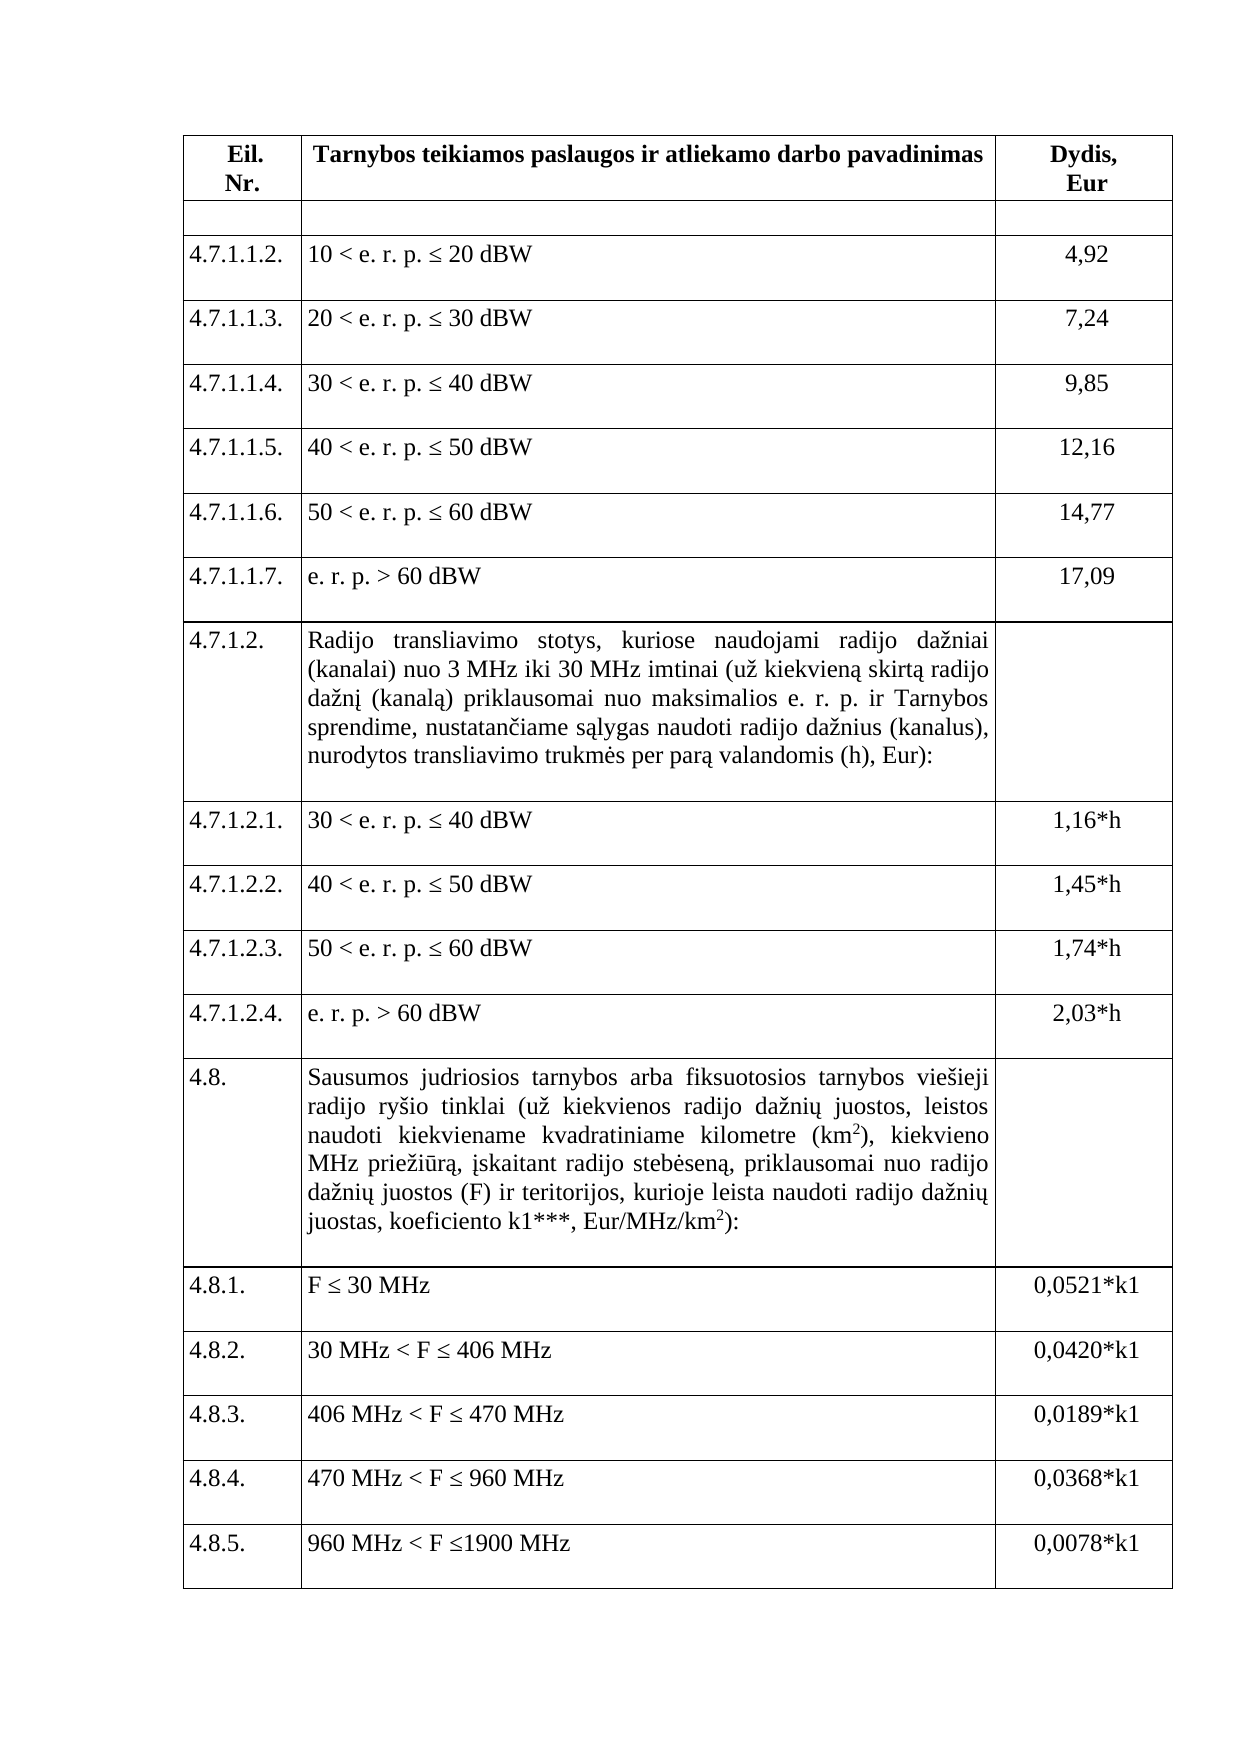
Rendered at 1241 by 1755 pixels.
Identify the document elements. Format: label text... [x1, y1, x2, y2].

table_cell 30 < e. r. p. ≤ 40 dBW [302, 802, 995, 865]
table_cell [184, 201, 301, 235]
table_cell 17,09 [996, 558, 1172, 621]
table_cell 1,16*h [996, 802, 1172, 865]
table_cell 406 MHz < F ≤ 470 MHz [302, 1396, 995, 1459]
table_cell Sausumos judriosios tarnybos arba fiksuotosios tarnybos viešieji radijo ryšio tinklai (už kiekvienos radijo dažnių juostos, leistos naudoti kiekviename kvadratiniame kilometre (km2), kiekvieno MHz priežiūrą, įskaitant radijo stebėseną, priklausomai nuo radijo dažnių juostos (F) ir teritorijos, kurioje leista naudoti radijo dažnių juostas, koeficiento k1***, Eur/MHz/km2): [302, 1059, 995, 1266]
table_cell 4.7.1.1.5. [184, 429, 301, 493]
table_cell 960 MHz < F ≤1900 MHz [302, 1525, 995, 1588]
table_cell 4.7.1.1.4. [184, 365, 301, 428]
table_cell 0,0368*k1 [996, 1461, 1172, 1524]
table_header Dydis, Eur [996, 136, 1172, 199]
table_cell 2,03*h [996, 995, 1172, 1058]
table_cell 4.7.1.1.7. [184, 558, 301, 621]
table_cell 4.7.1.2.3. [184, 931, 301, 994]
table_cell 470 MHz < F ≤ 960 MHz [302, 1461, 995, 1524]
table_cell [302, 201, 995, 235]
table_cell 1,45*h [996, 866, 1172, 929]
table_cell 9,85 [996, 365, 1172, 428]
table_cell 4.7.1.2.4. [184, 995, 301, 1058]
table_cell 0,0521*k1 [996, 1268, 1172, 1331]
table_cell 0,0078*k1 [996, 1525, 1172, 1588]
table_cell 4.7.1.1.2. [184, 236, 301, 299]
table_cell [996, 623, 1172, 801]
table_cell 30 MHz < F ≤ 406 MHz [302, 1332, 995, 1395]
table_cell 0,0420*k1 [996, 1332, 1172, 1395]
table_cell 4.7.1.1.6. [184, 494, 301, 557]
table_cell F ≤ 30 MHz [302, 1268, 995, 1331]
table_cell 4.8.1. [184, 1268, 301, 1331]
table_cell 12,16 [996, 429, 1172, 493]
table_cell 4.8.3. [184, 1396, 301, 1459]
table_header Tarnybos teikiamos paslaugos ir atliekamo darbo pavadinimas [302, 136, 995, 199]
table_cell 50 < e. r. p. ≤ 60 dBW [302, 494, 995, 557]
table_cell 1,74*h [996, 931, 1172, 994]
table_cell 30 < e. r. p. ≤ 40 dBW [302, 365, 995, 428]
table_cell 4.7.1.1.3. [184, 301, 301, 364]
table_cell 50 < e. r. p. ≤ 60 dBW [302, 931, 995, 994]
table_cell 4.8. [184, 1059, 301, 1266]
table_cell 4,92 [996, 236, 1172, 299]
table_cell 4.7.1.2. [184, 623, 301, 801]
table_cell 4.8.2. [184, 1332, 301, 1395]
table_cell [996, 1059, 1172, 1266]
table_cell 7,24 [996, 301, 1172, 364]
table_cell e. r. p. > 60 dBW [302, 995, 995, 1058]
table_cell 20 < e. r. p. ≤ 30 dBW [302, 301, 995, 364]
table_cell 40 < e. r. p. ≤ 50 dBW [302, 429, 995, 493]
table_cell 14,77 [996, 494, 1172, 557]
table_cell 10 < e. r. p. ≤ 20 dBW [302, 236, 995, 299]
table_cell 4.7.1.2.2. [184, 866, 301, 929]
table_cell 4.7.1.2.1. [184, 802, 301, 865]
table_cell Radijo transliavimo stotys, kuriose naudojami radijo dažniai (kanalai) nuo 3 MHz iki 30 MHz imtinai (už kiekvieną skirtą radijo dažnį (kanalą) priklausomai nuo maksimalios e. r. p. ir Tarnybos sprendime, nustatančiame sąlygas naudoti radijo dažnius (kanalus), nurodytos transliavimo trukmės per parą valandomis (h), Eur): [302, 623, 995, 801]
table_cell 40 < e. r. p. ≤ 50 dBW [302, 866, 995, 929]
table_cell e. r. p. > 60 dBW [302, 558, 995, 621]
table_header Eil. Nr. [184, 136, 301, 199]
table_cell 0,0189*k1 [996, 1396, 1172, 1459]
table_cell 4.8.5. [184, 1525, 301, 1588]
table_cell 4.8.4. [184, 1461, 301, 1524]
table_cell [996, 201, 1172, 235]
